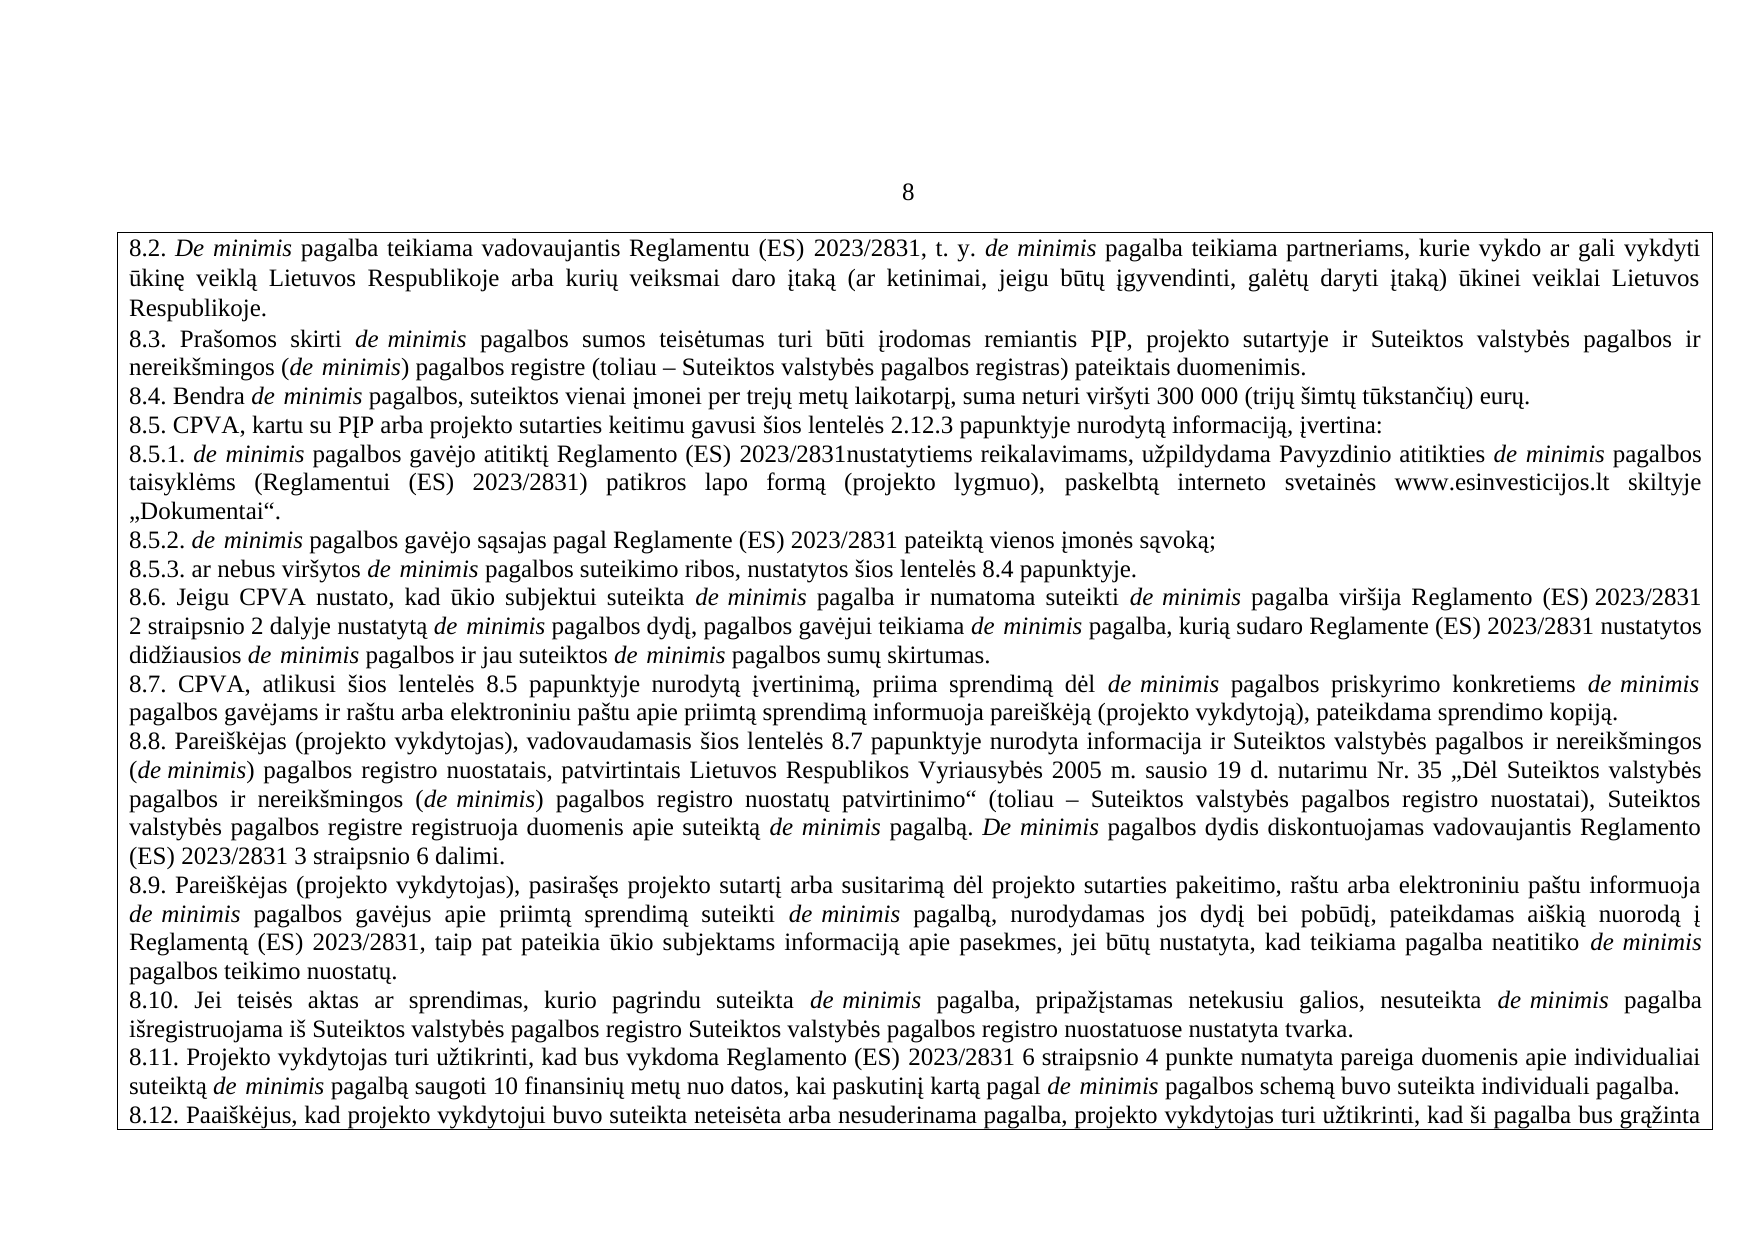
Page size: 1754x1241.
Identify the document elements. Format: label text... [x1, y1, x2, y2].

table_cell 8.2. De minimis pagalba teikiama vadovaujantis Reglamentu (ES) 2023/2831, t. y. de minimis pagalba teikiama partneriams, kurie vykdo ar gali vykdyti ūkinę veiklą Lietuvos Respublikoje arba kurių veiksmai daro įtaką (ar ketinimai, jeigu būtų įgyvendinti, galėtų daryti įtaką) ūkinei veiklai Lietuvos Respublikoje. 8.3. Prašomos skirti de minimis pagalbos sumos teisėtumas turi būti įrodomas remiantis PĮP, projekto sutartyje ir Suteiktos valstybės pagalbos ir nereikšmingos (de minimis) pagalbos registre (toliau – Suteiktos valstybės pagalbos registras) pateiktais duomenimis. 8.4. Bendra de minimis pagalbos, suteiktos vienai įmonei per trejų metų laikotarpį, suma neturi viršyti 300 000 (trijų šimtų tūkstančių) eurų. 8.5. CPVA, kartu su PĮP arba projekto sutarties keitimu gavusi šios lentelės 2.12.3 papunktyje nurodytą informaciją, įvertina: 8.5.1. de minimis pagalbos gavėjo atitiktį Reglamento (ES) 2023/2831nustatytiems reikalavimams, užpildydama Pavyzdinio atitikties de minimis pagalbos taisyklėms (Reglamentui (ES) 2023/2831) patikros lapo formą (projekto lygmuo), paskelbtą interneto svetainės www.esinvesticijos.lt skiltyje „Dokumentai“. 8.5.2. de minimis pagalbos gavėjo sąsajas pagal Reglamente (ES) 2023/2831 pateiktą vienos įmonės sąvoką; 8.5.3. ar nebus viršytos de minimis pagalbos suteikimo ribos, nustatytos šios lentelės 8.4 papunktyje. 8.6. Jeigu CPVA nustato, kad ūkio subjektui suteikta de minimis pagalba ir numatoma suteikti de minimis pagalba viršija Reglamento (ES) 2023/2831 2 straipsnio 2 dalyje nustatytą de minimis pagalbos dydį, pagalbos gavėjui teikiama de minimis pagalba, kurią sudaro Reglamente (ES) 2023/2831 nustatytos didžiausios de minimis pagalbos ir jau suteiktos de minimis pagalbos sumų skirtumas. 8.7. CPVA, atlikusi šios lentelės 8.5 papunktyje nurodytą įvertinimą, priima sprendimą dėl de minimis pagalbos priskyrimo konkretiems de minimis pagalbos gavėjams ir raštu arba elektroniniu paštu apie priimtą sprendimą informuoja pareiškėją (projekto vykdytoją), pateikdama sprendimo kopiją. 8.8. Pareiškėjas (projekto vykdytojas), vadovaudamasis šios lentelės 8.7 papunktyje nurodyta informacija ir Suteiktos valstybės pagalbos ir nereikšmingos (de minimis) pagalbos registro nuostatais, patvirtintais Lietuvos Respublikos Vyriausybės 2005 m. sausio 19 d. nutarimu Nr. 35 „Dėl Suteiktos valstybės pagalbos ir nereikšmingos (de minimis) pagalbos registro nuostatų patvirtinimo“ (toliau – Suteiktos valstybės pagalbos registro nuostatai), Suteiktos valstybės pagalbos registre registruoja duomenis apie suteiktą de minimis pagalbą. De minimis pagalbos dydis diskontuojamas vadovaujantis Reglamento (ES) 2023/2831 3 straipsnio 6 dalimi. 8.9. Pareiškėjas (projekto vykdytojas), pasirašęs projekto sutartį arba susitarimą dėl projekto sutarties pakeitimo, raštu arba elektroniniu paštu informuoja de minimis pagalbos gavėjus apie priimtą sprendimą suteikti de minimis pagalbą, nurodydamas jos dydį bei pobūdį, pateikdamas aiškią nuorodą į Reglamentą (ES) 2023/2831, taip pat pateikia ūkio subjektams informaciją apie pasekmes, jei būtų nustatyta, kad teikiama pagalba neatitiko de minimis pagalbos teikimo nuostatų. 8.10. Jei teisės aktas ar sprendimas, kurio pagrindu suteikta de minimis pagalba, pripažįstamas netekusiu galios, nesuteikta de minimis pagalba išregistruojama iš Suteiktos valstybės pagalbos registro Suteiktos valstybės pagalbos registro nuostatuose nustatyta tvarka. 8.11. Projekto vykdytojas turi užtikrinti, kad bus vykdoma Reglamento (ES) 2023/2831 6 straipsnio 4 punkte numatyta pareiga duomenis apie individualiai suteiktą de minimis pagalbą saugoti 10 finansinių metų nuo datos, kai paskutinį kartą pagal de minimis pagalbos schemą buvo suteikta individuali pagalba. 8.12. Paaiškėjus, kad projekto vykdytojui buvo suteikta neteisėta arba nesuderinama pagalba, projekto vykdytojas turi užtikrinti, kad ši pagalba bus grąžinta [118, 233, 1712, 1129]
